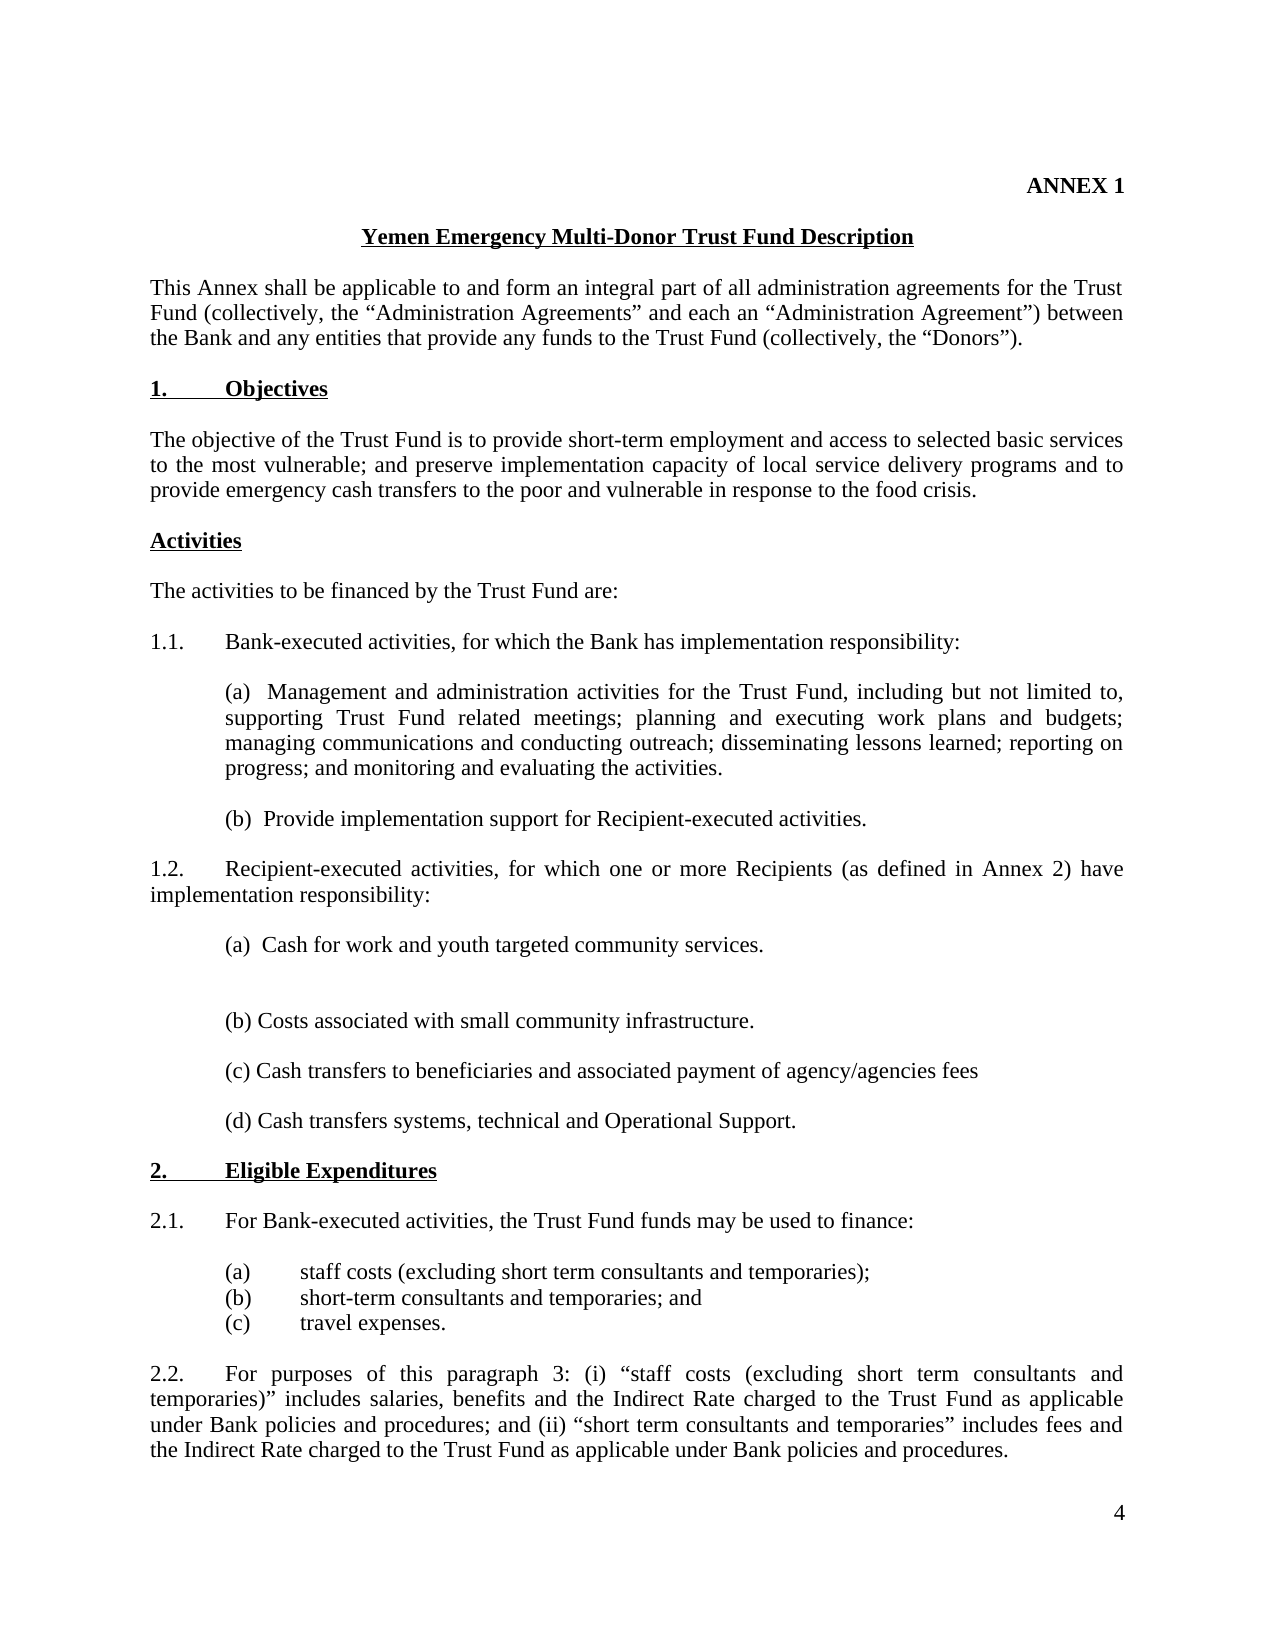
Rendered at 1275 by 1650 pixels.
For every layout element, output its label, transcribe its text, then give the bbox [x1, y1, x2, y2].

list Recipient-executed activities, for which one or more Recipients (as defined in Annex 2) have implementation responsibility: [150, 856, 1125, 907]
list travel expenses. [225, 1310, 1125, 1335]
text (a) Cash for work and youth targeted community services. [225, 932, 1125, 958]
text Yemen Emergency Multi-Donor Trust Fund Description [150, 224, 1125, 249]
list short-term consultants and temporaries; and [225, 1284, 1125, 1310]
text This Annex shall be applicable to and form an integral part of all administration agreements for the Trust Fund (collectively, the “Administration Agreements” and each an “Administration Agreement”) between the Bank and any entities that provide any funds to the Trust Fund (collectively, the “Donors”). [150, 274, 1125, 351]
list staff costs (excluding short term consultants and temporaries); [225, 1259, 1125, 1284]
list For purposes of this paragraph 3: (i) “staff costs (excluding short term consultants and temporaries)” includes salaries, benefits and the Indirect Rate charged to the Trust Fund as applicable under Bank policies and procedures; and (ii) “short term consultants and temporaries” includes fees and the Indirect Rate charged to the Trust Fund as applicable under Bank policies and procedures. [150, 1361, 1125, 1462]
list Activities [150, 528, 1125, 553]
text (b) Costs associated with small community infrastructure. [225, 1008, 1125, 1033]
list For Bank-executed activities, the Trust Fund funds may be used to finance: [150, 1208, 1125, 1234]
list Bank-executed activities, for which the Bank has implementation responsibility: [150, 629, 1125, 654]
text (a) Management and administration activities for the Trust Fund, including but not limited to, supporting Trust Fund related meetings; planning and executing work plans and budgets; managing communications and conducting outreach; disseminating lessons learned; reporting on progress; and monitoring and evaluating the activities. [225, 679, 1125, 781]
list Objectives [150, 376, 1125, 402]
text (c) Cash transfers to beneficiaries and associated payment of agency/agencies fees [225, 1058, 1125, 1083]
list Eligible Expenditures [150, 1158, 1125, 1183]
text ANNEX 1 [150, 173, 1125, 198]
text (d) Cash transfers systems, technical and Operational Support. [225, 1108, 1125, 1133]
text (b) Provide implementation support for Recipient-executed activities. [225, 806, 1125, 831]
text The activities to be financed by the Trust Fund are: [150, 578, 1125, 604]
text The objective of the Trust Fund is to provide short-term employment and access to selected basic services to the most vulnerable; and preserve implementation capacity of local service delivery programs and to provide emergency cash transfers to the poor and vulnerable in response to the food crisis. [150, 427, 1125, 503]
